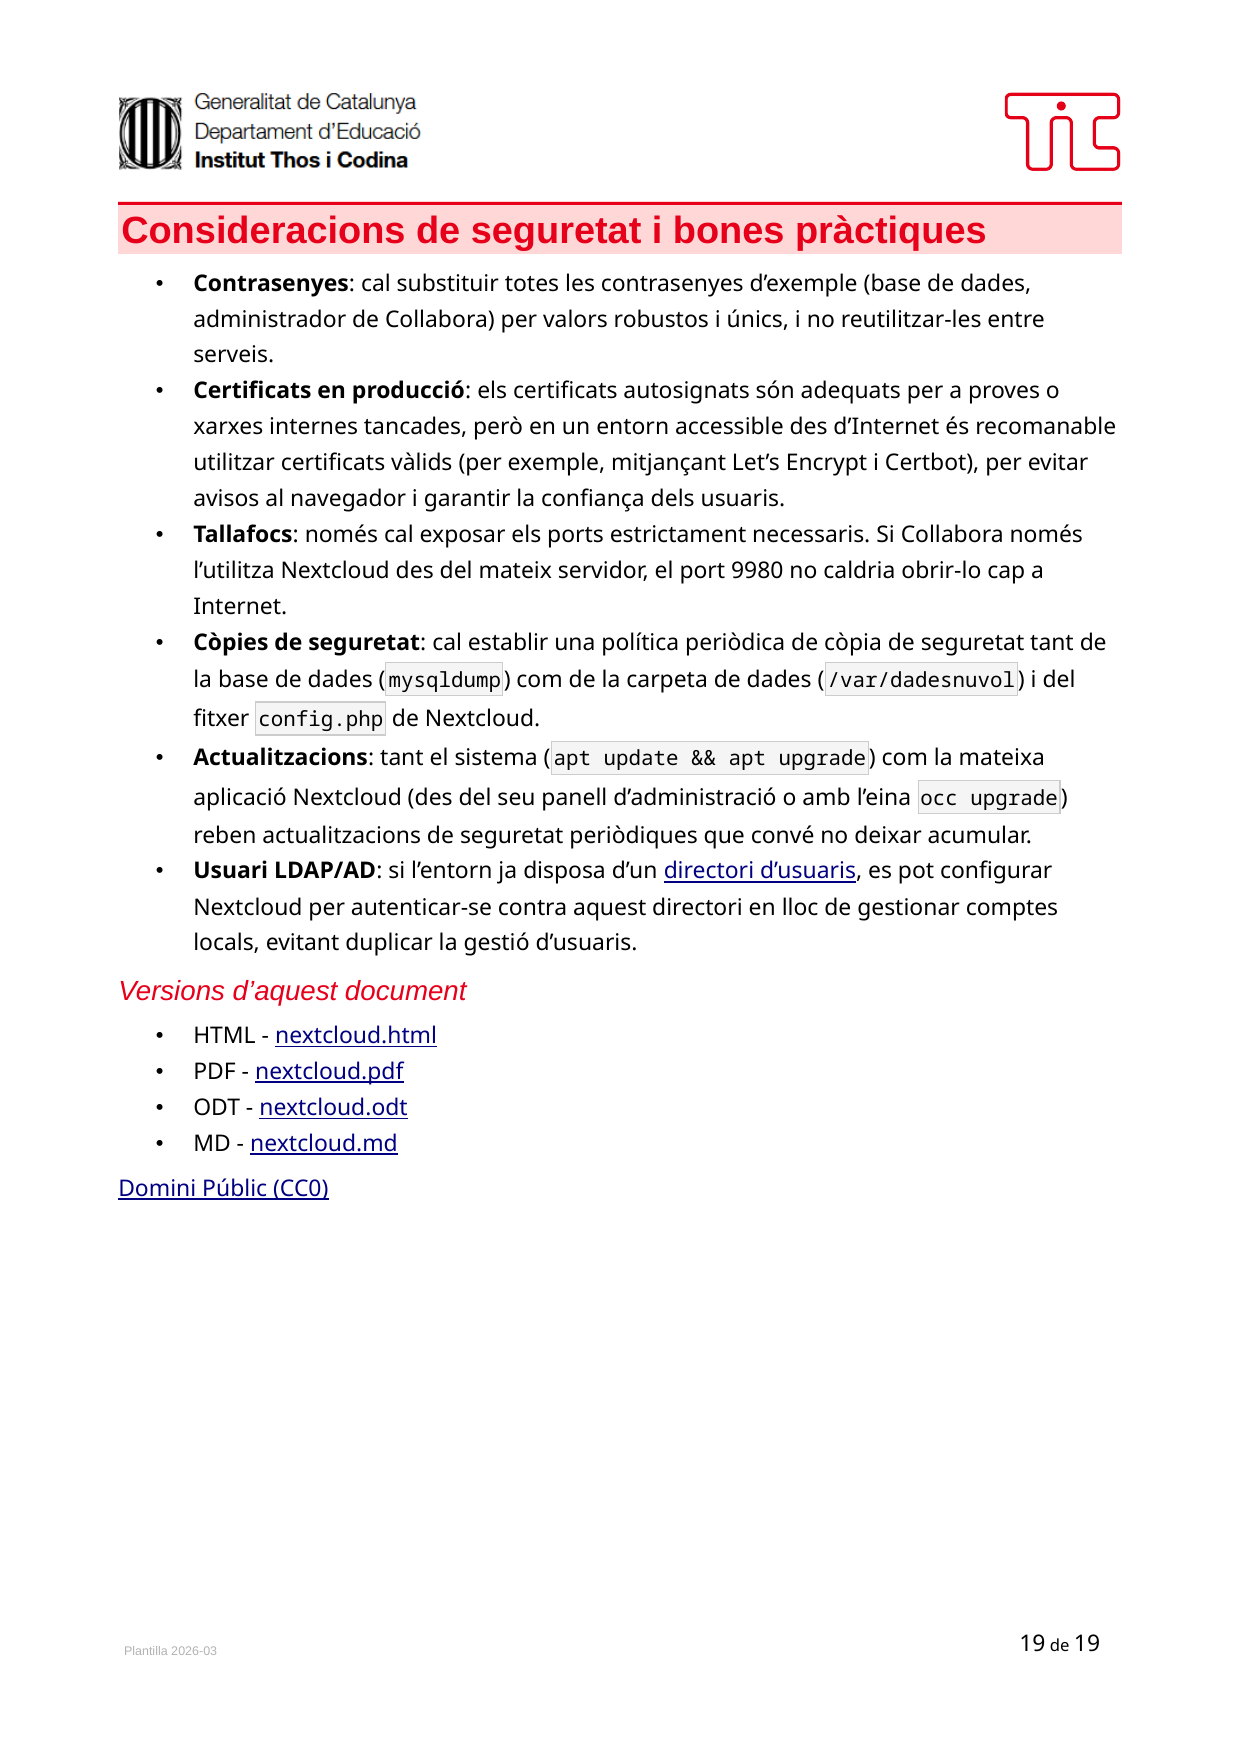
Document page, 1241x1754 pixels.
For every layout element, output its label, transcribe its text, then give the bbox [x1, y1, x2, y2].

list HTML - nextcloud.html [156, 1019, 1122, 1050]
picture [1004, 92, 1123, 171]
list ODT - nextcloud.odt [156, 1091, 1122, 1122]
list Usuari LDAP/AD: si l’entorn ja disposa d’un directori d’usuaris, es pot configurar Nextcloud per autenticar-se contra aquest directori en lloc de gestionar comptes locals, evitant duplicar la gestió d’usuaris. [156, 854, 1122, 958]
text Domini Públic (CC0) [118, 1172, 1122, 1203]
list PDF - nextcloud.pdf [156, 1055, 1122, 1086]
list MD - nextcloud.md [156, 1127, 1122, 1158]
list Certificats en producció: els certificats autosignats són adequats per a proves o xarxes internes tancades, però en un entorn accessible des d’Internet és recomanable utilitzar certificats vàlids (per exemple, mitjançant Let’s Encrypt i Certbot), per evitar avisos al navegador i garantir la confiança dels usuaris. [156, 374, 1122, 513]
list Tallafocs: només cal exposar els ports estrictament necessaris. Si Collabora només l’utilitza Nextcloud des del mateix servidor, el port 9980 no caldria obrir-lo cap a Internet. [156, 518, 1122, 621]
subtitle Versions d’aquest document [118, 975, 1122, 1007]
subtitle Consideracions de seguretat i bones pràctiques [118, 205, 1122, 254]
list Actualitzacions: tant el sistema (apt update && apt upgrade) com la mateixa aplicació Nextcloud (des del seu panell d’administració o amb l’eina occ upgrade) reben actualitzacions de seguretat periòdiques que convé no deixar acumular. [156, 741, 1122, 850]
list Contrasenyes: cal substituir totes les contrasenyes d’exemple (base de dades, administrador de Collabora) per valors robustos i únics, i no reutilitzar-les entre serveis. [156, 267, 1122, 370]
picture [118, 92, 422, 171]
list Còpies de seguretat: cal establir una política periòdica de còpia de seguretat tant de la base de dades (mysqldump) com de la carpeta de dades (/var/dadesnuvol) i del fitxer config.php de Nextcloud. [156, 626, 1122, 736]
